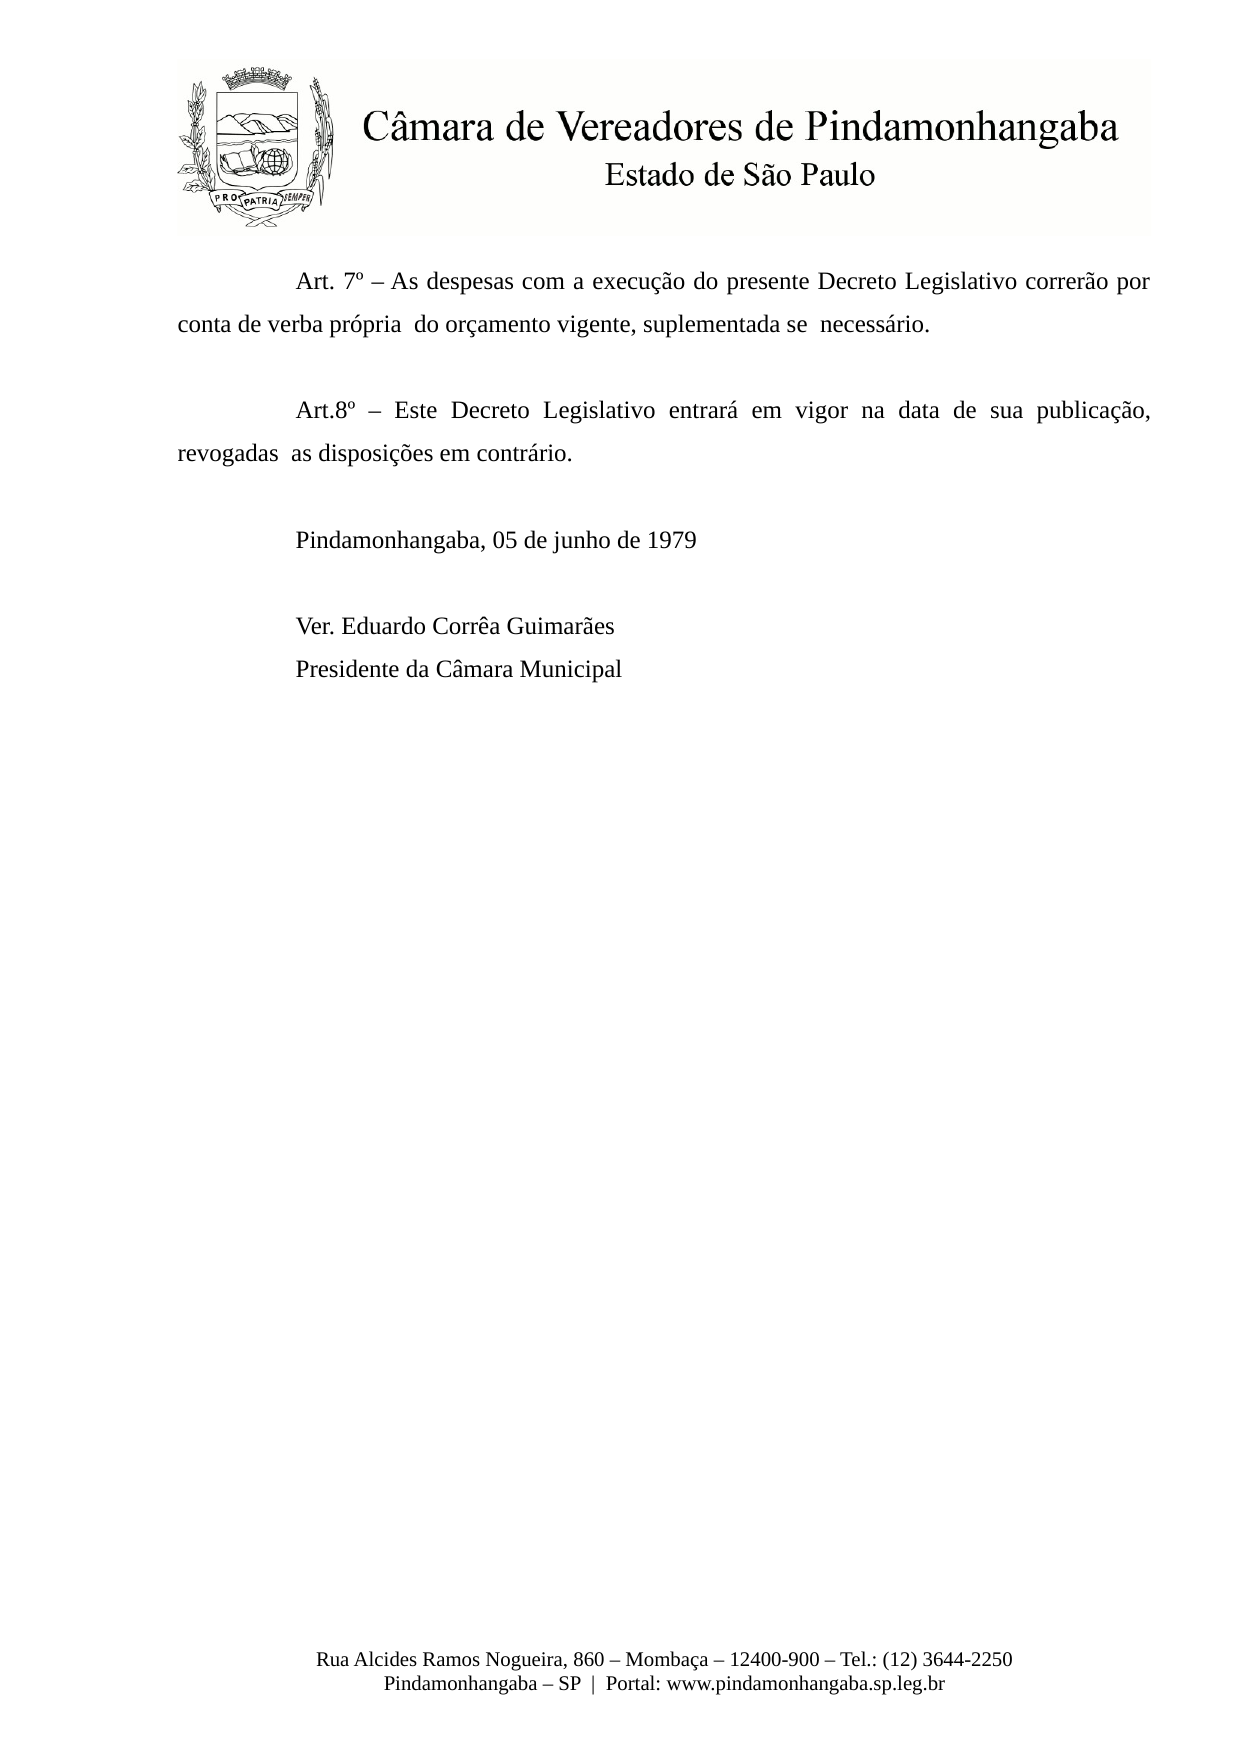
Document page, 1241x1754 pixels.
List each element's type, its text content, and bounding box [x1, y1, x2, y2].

text Pindamonhangaba, 05 de junho de 1979 [177, 525, 1152, 553]
text Ver. Eduardo Corrêa Guimarães [177, 611, 1152, 640]
text Art. 7º – As despesas com a execução do presente Decreto Legislativo correrão por conta de verba própria do orçamento vigente, suplementada se necessário. [177, 266, 1152, 338]
picture [177, 59, 1152, 236]
text Art.8º – Este Decreto Legislativo entrará em vigor na data de sua publicação, revogadas as disposições em contrário. [177, 395, 1152, 467]
text Presidente da Câmara Municipal [177, 654, 1152, 683]
